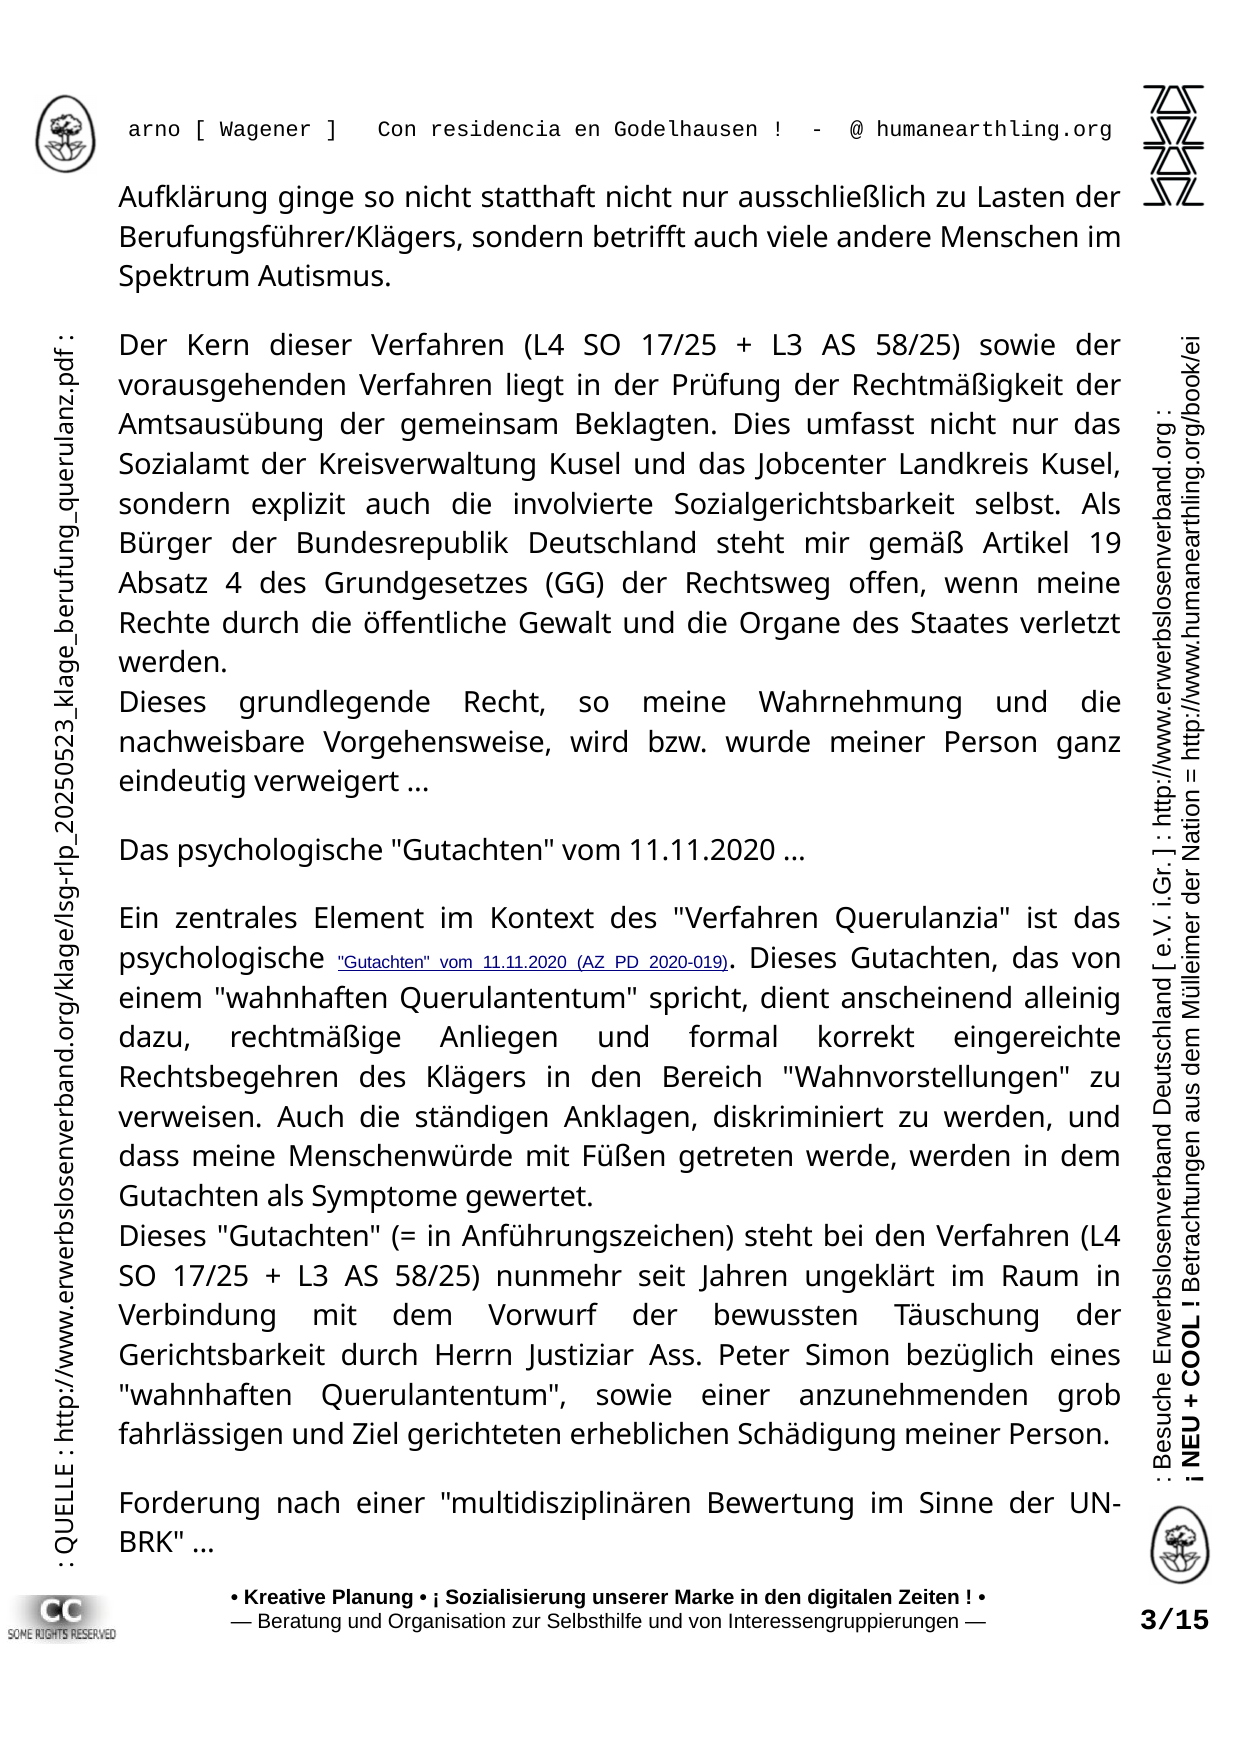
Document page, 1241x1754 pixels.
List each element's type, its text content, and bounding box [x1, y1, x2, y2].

picture [1142, 84, 1205, 207]
picture [33, 94, 98, 174]
text Dieses "Gutachten" (= in Anführungszeichen) steht bei den Verfahren (L4 SO 17/25 + L3 AS 58/25) nunmehr seit Jahren ungeklärt im Raum in Verbindung mit dem Vorwurf der bewussten Täuschung der Gerichtsbarkeit durch Herrn Justiziar Ass. Peter Simon bezüglich eines "wahnhaften Querulantentum", sowie einer anzunehmenden grob fahrlässigen und Ziel gerichteten erheblichen Schädigung meiner Person. [118, 1215, 1122, 1453]
text Der Kern dieser Verfahren (L4 SO 17/25 + L3 AS 58/25) sowie der vorausgehenden Verfahren liegt in der Prüfung der Rechtmäßigkeit der Amtsausübung der gemeinsam Beklagten. Dies umfasst nicht nur das Sozialamt der Kreisverwaltung Kusel und das Jobcenter Landkreis Kusel, sondern explizit auch die involvierte Sozialgerichtsbarkeit selbst. Als Bürger der Bundesrepublik Deutschland steht mir gemäß Artikel 19 Absatz 4 des Grundgesetzes (GG) der Rechtsweg offen, wenn meine Rechte durch die öffentliche Gewalt und die Organe des Staates verletzt werden. [118, 324, 1122, 681]
text Aufklärung ginge so nicht statthaft nicht nur ausschließlich zu Lasten der Berufungsführer/Klägers, sondern betrifft auch viele andere Menschen im Spektrum Autismus. [118, 176, 1122, 295]
text Das psychologische "Gutachten" vom 11.11.2020 ... [118, 829, 1122, 869]
picture [0, 1593, 122, 1644]
text Dieses grundlegende Recht, so meine Wahrnehmung und die nachweisbare Vorgehensweise, wird bzw. wurde meiner Person ganz eindeutig verweigert ... [118, 681, 1122, 800]
text Forderung nach einer "multidisziplinären Bewertung im Sinne der UN-BRK" ... [118, 1482, 1122, 1561]
picture [1148, 1505, 1212, 1585]
text Ein zentrales Element im Kontext des "Verfahren Querulanzia" ist das psychologische "Gutachten" vom 11.11.2020 (AZ PD 2020-019). Dieses Gutachten, das von einem "wahnhaften Querulantentum" spricht, dient anscheinend alleinig dazu, rechtmäßige Anliegen und formal korrekt eingereichte Rechtsbegehren des Klägers in den Bereich "Wahnvorstellungen" zu verweisen. Auch die ständigen Anklagen, diskriminiert zu werden, und dass meine Menschenwürde mit Füßen getreten werde, werden in dem Gutachten als Symptome gewertet. [118, 898, 1122, 1215]
